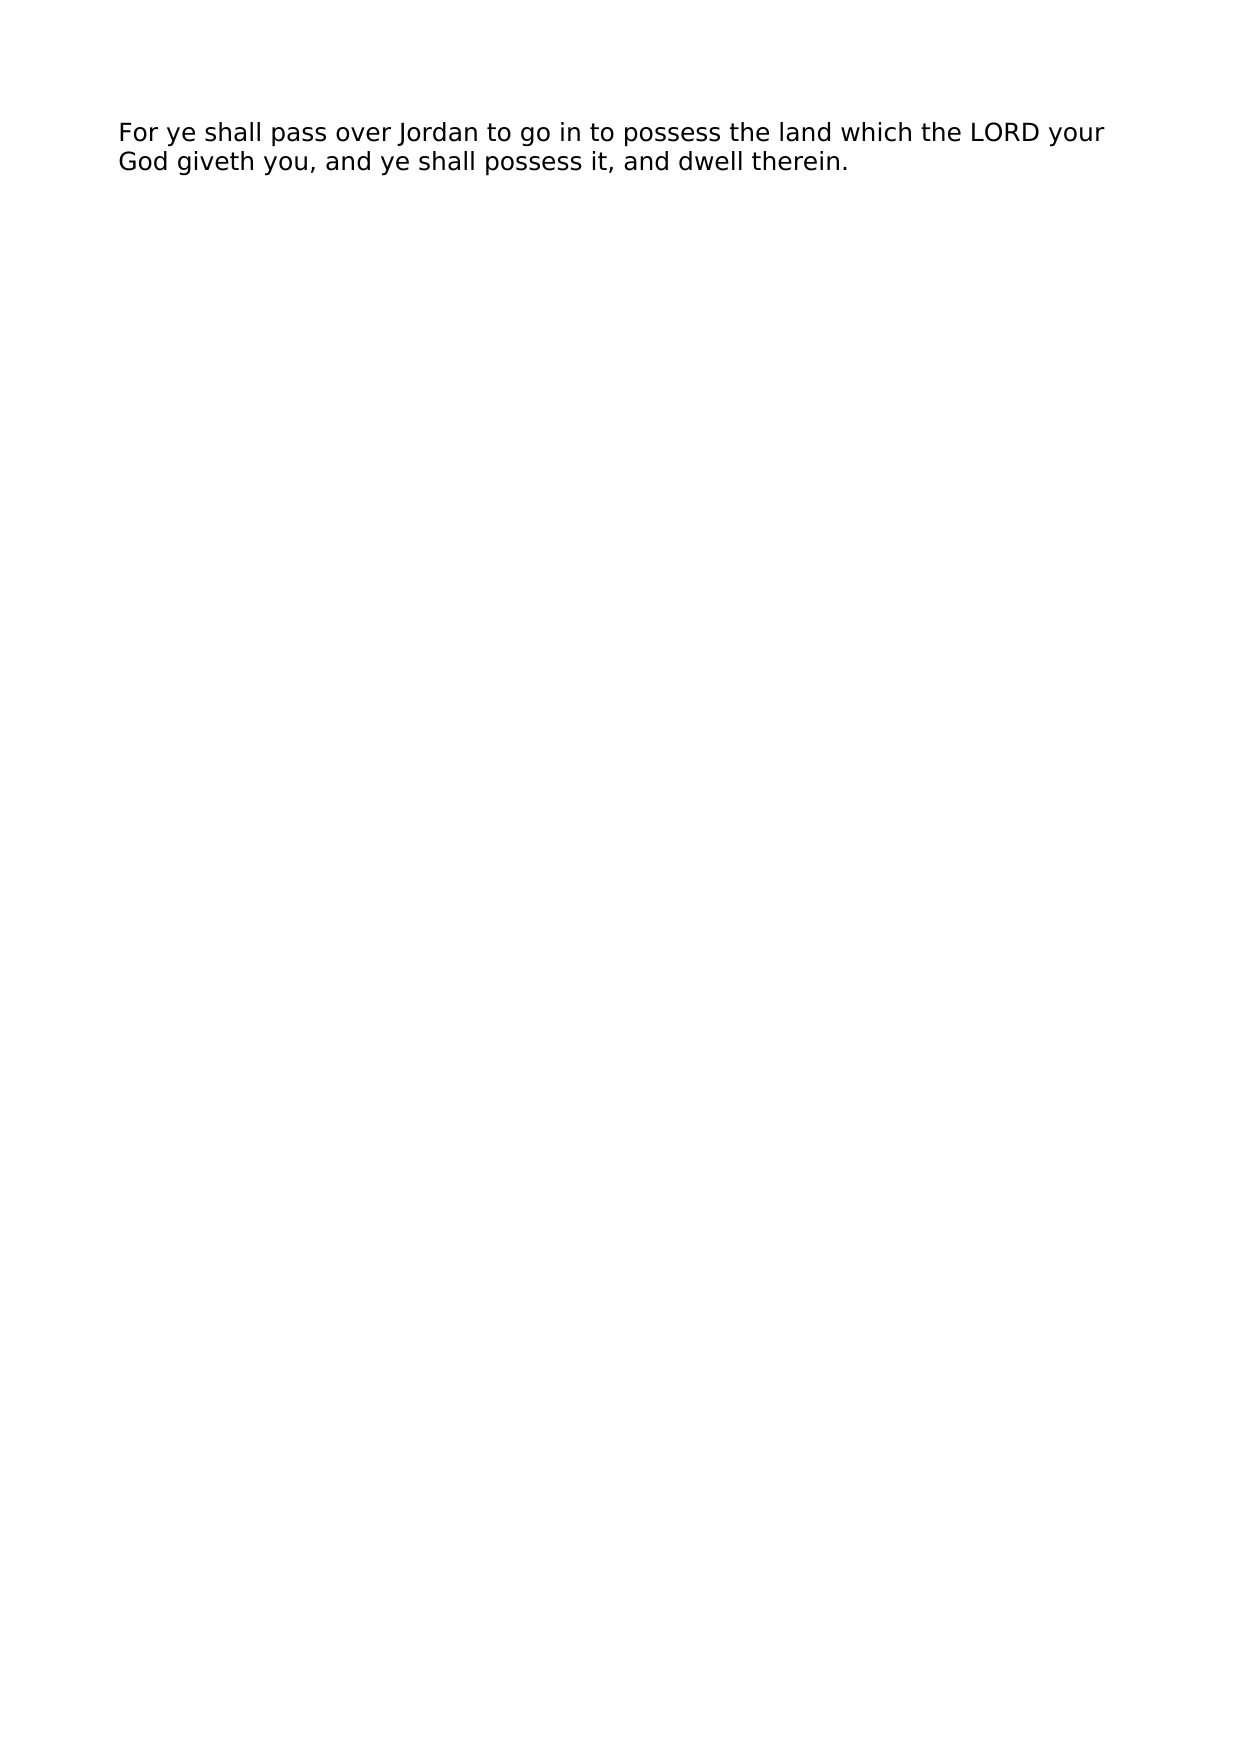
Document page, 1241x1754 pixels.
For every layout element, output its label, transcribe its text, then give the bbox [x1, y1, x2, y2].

text For ye shall pass over Jordan to go in to possess the land which the LORD your God giveth you, and ye shall possess it, and dwell therein. [118, 118, 1122, 176]
